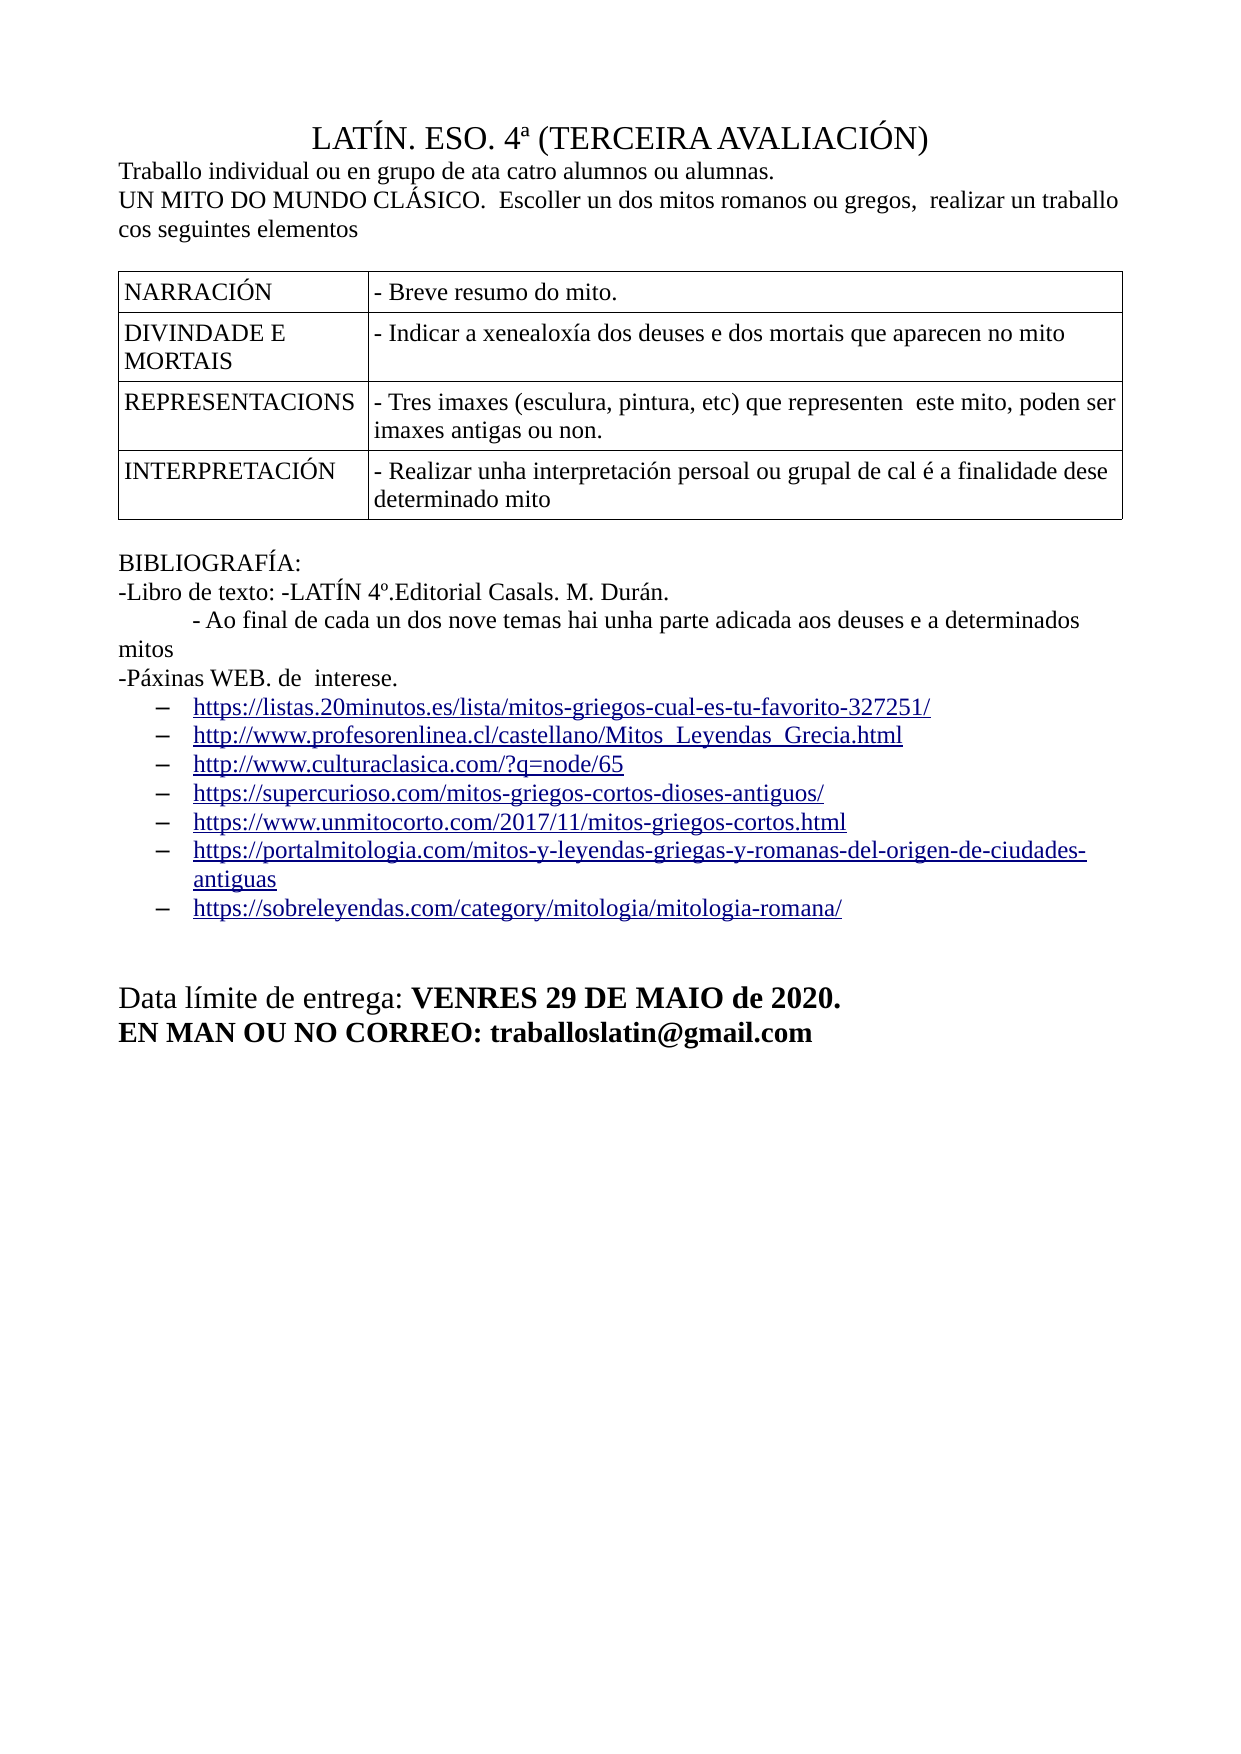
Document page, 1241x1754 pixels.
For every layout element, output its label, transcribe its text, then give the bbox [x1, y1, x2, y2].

text UN MITO DO MUNDO CLÁSICO. Escoller un dos mitos romanos ou gregos, realizar un traballo cos seguintes elementos [118, 185, 1122, 243]
list http://www.culturaclasica.com/?q=node/65 [156, 749, 1122, 778]
text EN MAN OU NO CORREO: traballoslatin@gmail.com [118, 1015, 1122, 1048]
table_cell - Indicar a xenealoxía dos deuses e dos mortais que aparecen no mito [369, 313, 1122, 381]
table_cell INTERPRETACIÓN [119, 451, 368, 519]
table_cell REPRESENTACIONS [119, 382, 368, 450]
text -Páxinas WEB. de interese. [118, 663, 1122, 692]
text LATÍN. ESO. 4ª (TERCEIRA AVALIACIÓN) [118, 118, 1122, 156]
text - Ao final de cada un dos nove temas hai unha parte adicada aos deuses e a determinados mitos [118, 605, 1122, 663]
list https://www.unmitocorto.com/2017/11/mitos-griegos-cortos.html [156, 807, 1122, 835]
table_header - Breve resumo do mito. [369, 272, 1122, 312]
table_cell DIVINDADE E MORTAIS [119, 313, 368, 381]
text Data límite de entrega: VENRES 29 DE MAIO de 2020. [118, 979, 1122, 1015]
text -Libro de texto: -LATÍN 4º.Editorial Casals. M. Durán. [118, 577, 1122, 605]
table_header NARRACIÓN [119, 272, 368, 312]
list https://portalmitologia.com/mitos-y-leyendas-griegas-y-romanas-del-origen-de-ciudades-antiguas [156, 835, 1122, 893]
list https://sobreleyendas.com/category/mitologia/mitologia-romana/ [156, 893, 1122, 922]
list https://supercurioso.com/mitos-griegos-cortos-dioses-antiguos/ [156, 778, 1122, 807]
table_cell - Realizar unha interpretación persoal ou grupal de cal é a finalidade dese determinado mito [369, 451, 1122, 519]
text BIBLIOGRAFÍA: [118, 548, 1122, 577]
table_cell - Tres imaxes (esculura, pintura, etc) que representen este mito, poden ser imaxes antigas ou non. [369, 382, 1122, 450]
list https://listas.20minutos.es/lista/mitos-griegos-cual-es-tu-favorito-327251/ [156, 692, 1122, 720]
list http://www.profesorenlinea.cl/castellano/Mitos_Leyendas_Grecia.html [156, 720, 1122, 749]
text Traballo individual ou en grupo de ata catro alumnos ou alumnas. [118, 156, 1122, 185]
